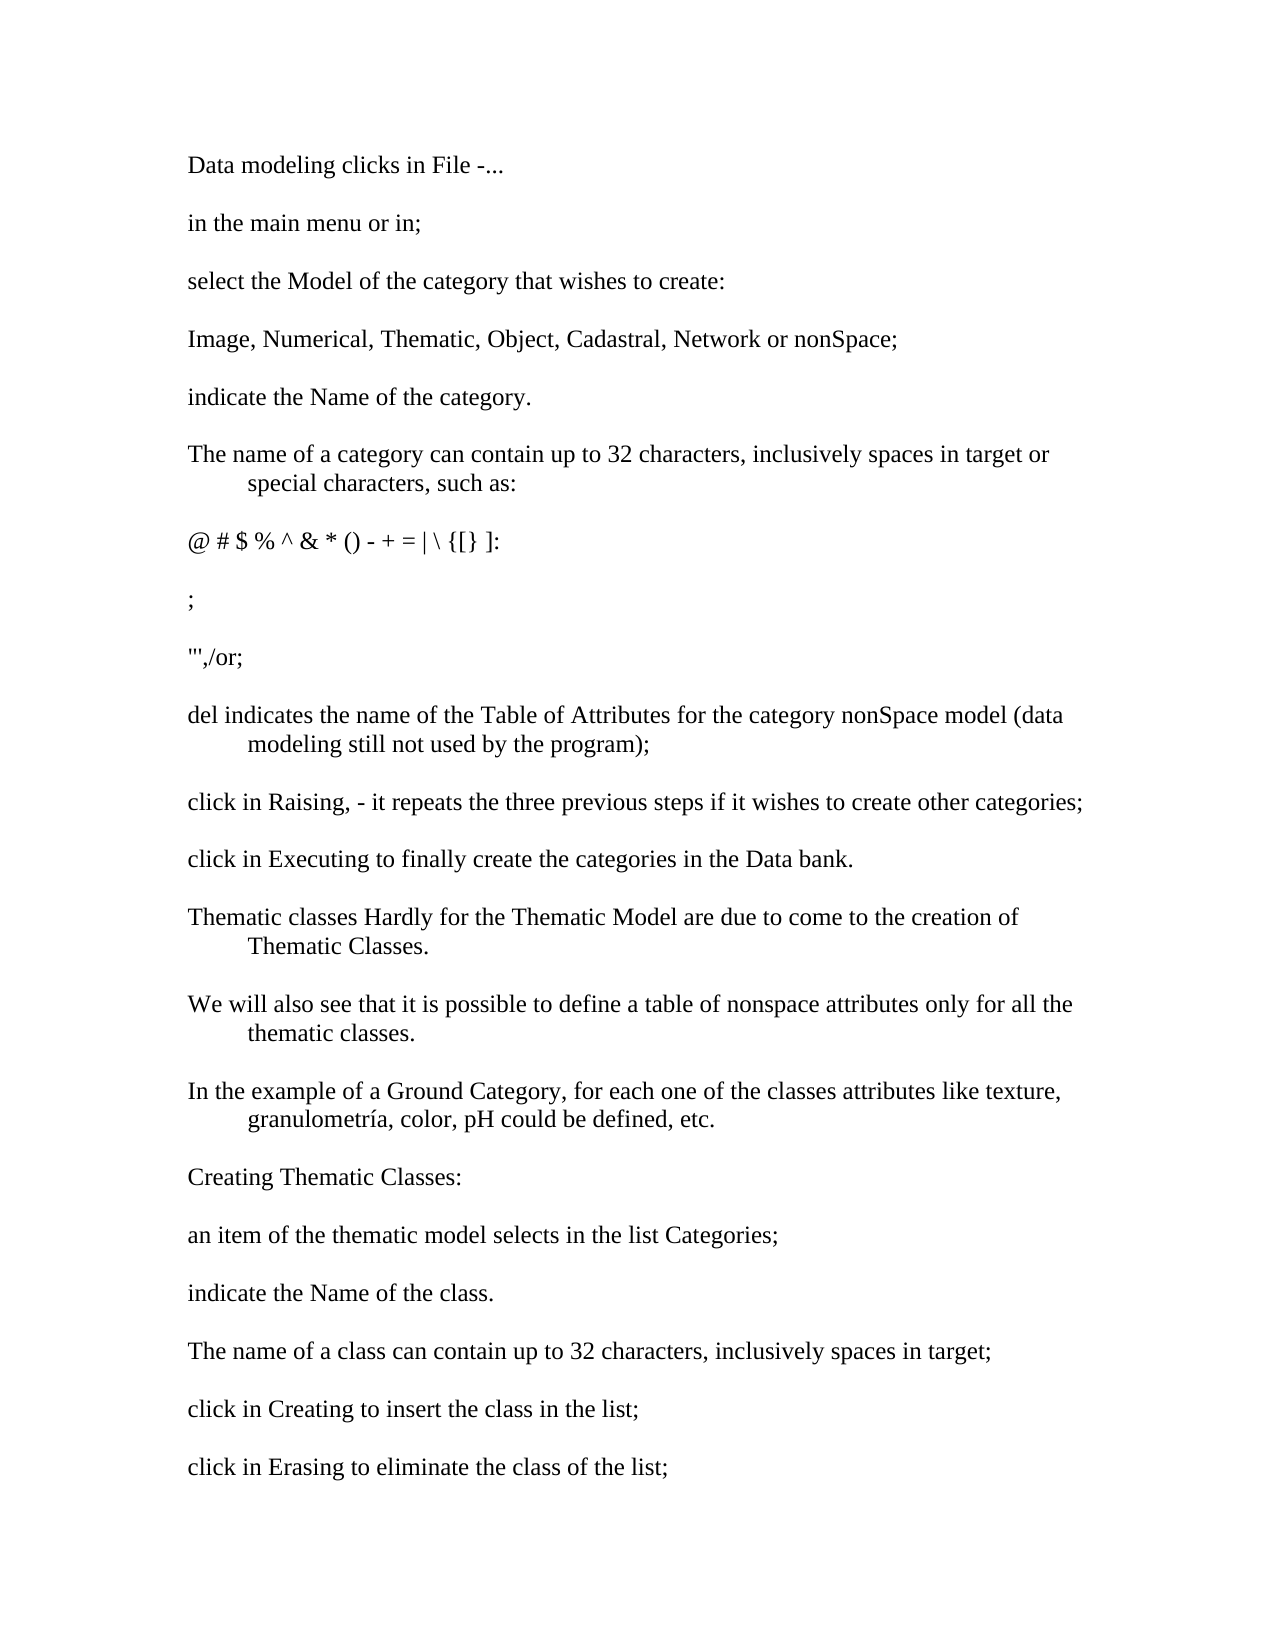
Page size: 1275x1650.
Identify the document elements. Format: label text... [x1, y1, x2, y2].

subtitle click in Erasing to eliminate the class of the list; [187, 1452, 1087, 1481]
subtitle ; [187, 584, 1087, 613]
subtitle indicate the Name of the class. [187, 1278, 1087, 1307]
subtitle indicate the Name of the category. [187, 382, 1087, 410]
subtitle click in Creating to insert the class in the list; [187, 1394, 1087, 1423]
subtitle Creating Thematic Classes: [187, 1162, 1087, 1191]
subtitle The name of a category can contain up to 32 characters, inclusively spaces in target or special characters, such as: [187, 439, 1087, 497]
subtitle "',/or; [187, 642, 1087, 671]
subtitle in the main menu or in; [187, 208, 1087, 237]
subtitle an item of the thematic model selects in the list Categories; [187, 1220, 1087, 1249]
subtitle In the example of a Ground Category, for each one of the classes attributes like texture, granulometría, color, pH could be defined, etc. [187, 1076, 1087, 1133]
subtitle click in Executing to finally create the categories in the Data bank. [187, 844, 1087, 873]
subtitle We will also see that it is possible to define a table of nonspace attributes only for all the thematic classes. [187, 989, 1087, 1047]
subtitle @ # $ % ^ & * () - + = | \ {[} ]: [187, 526, 1087, 555]
subtitle del indicates the name of the Table of Attributes for the category nonSpace model (data modeling still not used by the program); [187, 700, 1087, 757]
subtitle Data modeling clicks in File -... [187, 150, 1087, 179]
subtitle The name of a class can contain up to 32 characters, inclusively spaces in target; [187, 1336, 1087, 1365]
subtitle click in Raising, - it repeats the three previous steps if it wishes to create other categories; [187, 787, 1087, 815]
subtitle select the Model of the category that wishes to create: [187, 266, 1087, 294]
subtitle Thematic classes Hardly for the Thematic Model are due to come to the creation of Thematic Classes. [187, 902, 1087, 960]
subtitle Image, Numerical, Thematic, Object, Cadastral, Network or nonSpace; [187, 324, 1087, 352]
